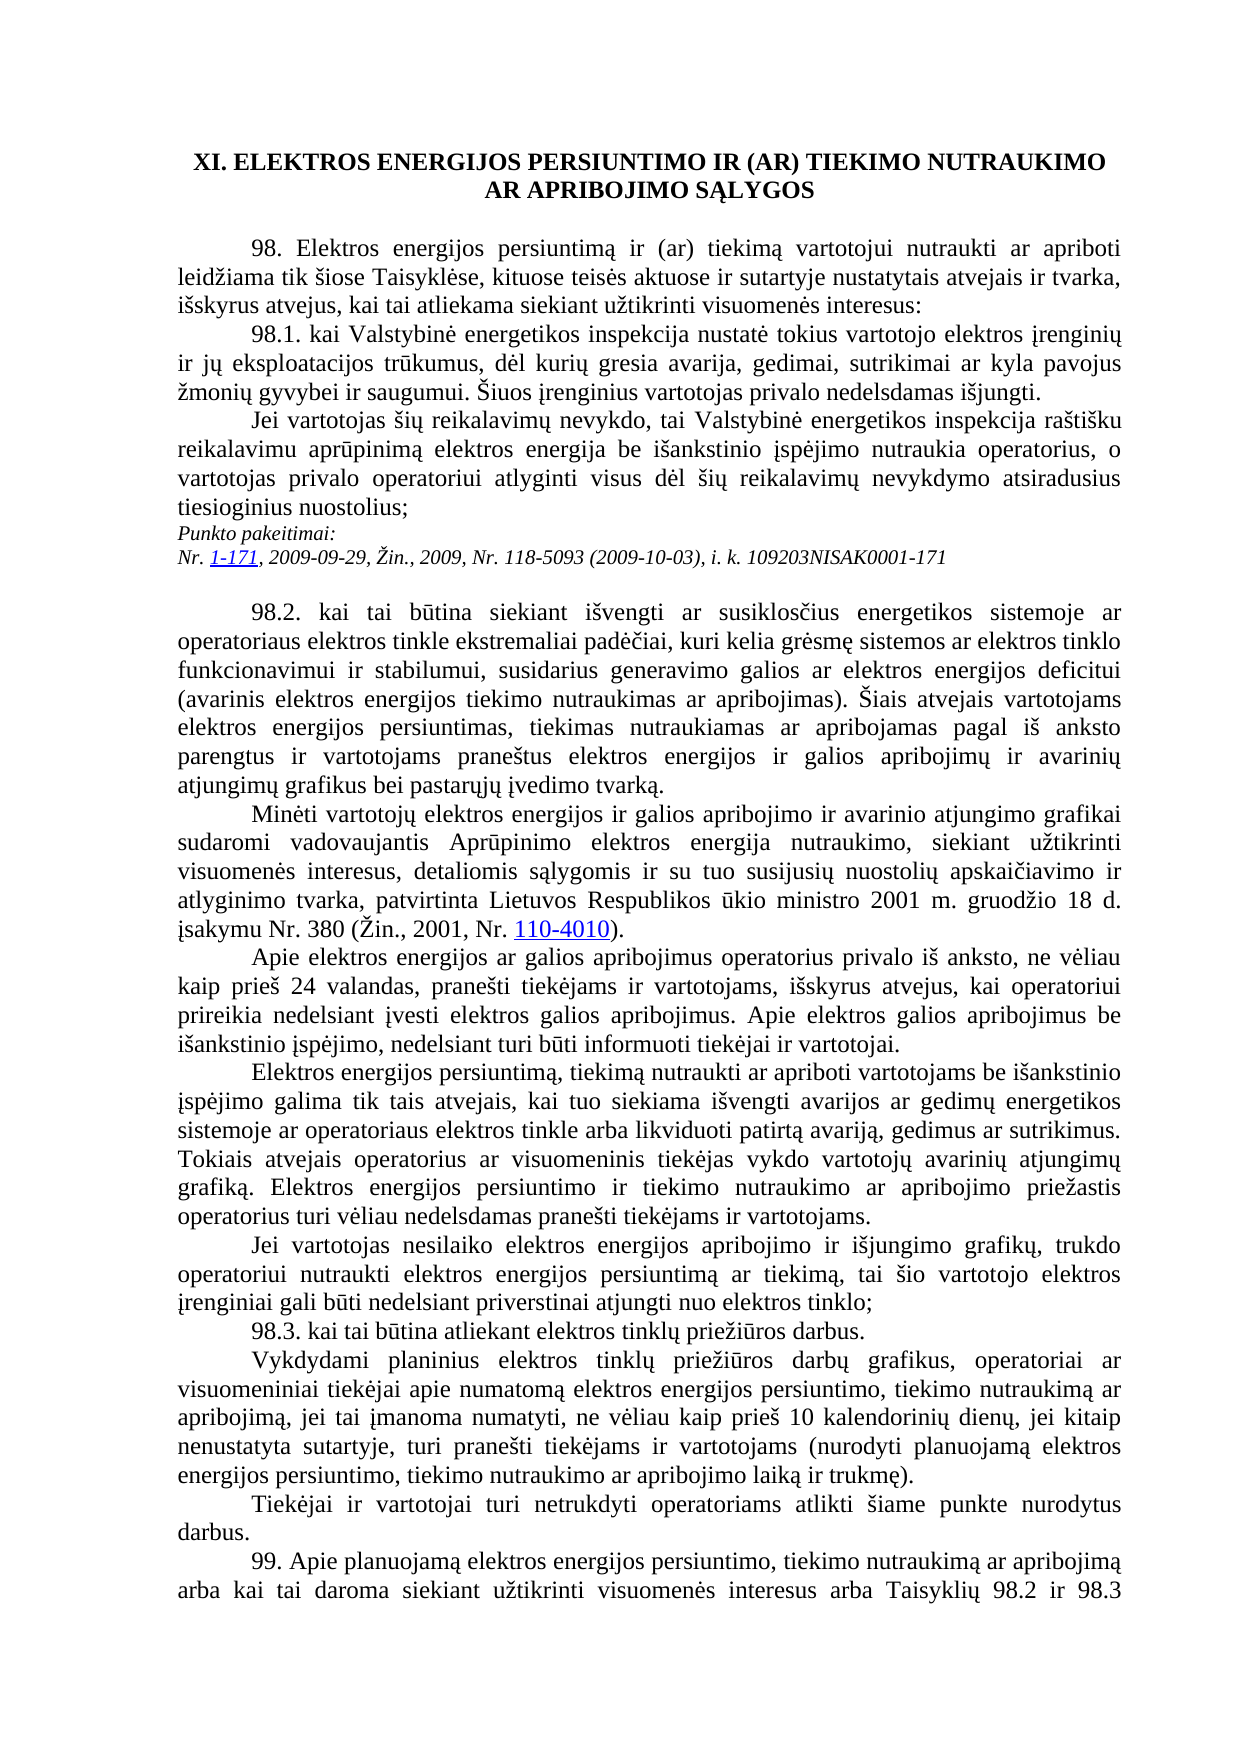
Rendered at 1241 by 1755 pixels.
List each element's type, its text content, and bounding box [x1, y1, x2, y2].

text 98. Elektros energijos persiuntimą ir (ar) tiekimą vartotojui nutraukti ar apriboti leidžiama tik šiose Taisyklėse, kituose teisės aktuose ir sutartyje nustatytais atvejais ir tvarka, išskyrus atvejus, kai tai atliekama siekiant užtikrinti visuomenės interesus: [177, 233, 1122, 319]
text Elektros energijos persiuntimą, tiekimą nutraukti ar apriboti vartotojams be išankstinio įspėjimo galima tik tais atvejais, kai tuo siekiama išvengti avarijos ar gedimų energetikos sistemoje ar operatoriaus elektros tinkle arba likviduoti patirtą avariją, gedimus ar sutrikimus. Tokiais atvejais operatorius ar visuomeninis tiekėjas vykdo vartotojų avarinių atjungimų grafiką. Elektros energijos persiuntimo ir tiekimo nutraukimo ar apribojimo priežastis operatorius turi vėliau nedelsdamas pranešti tiekėjams ir vartotojams. [177, 1057, 1122, 1230]
text Jei vartotojas šių reikalavimų nevykdo, tai Valstybinė energetikos inspekcija raštišku reikalavimu aprūpinimą elektros energija be išankstinio įspėjimo nutraukia operatorius, o vartotojas privalo operatoriui atlyginti visus dėl šių reikalavimų nevykdymo atsiradusius tiesioginius nuostolius; [177, 406, 1122, 521]
text XI. ELEKTROS ENERGIJOS PERSIUNTIMO IR (AR) TIEKIMO NUTRAUKIMO AR APRIBOJIMO SĄLYGOS [177, 147, 1122, 204]
text Vykdydami planinius elektros tinklų priežiūros darbų grafikus, operatoriai ar visuomeniniai tiekėjai apie numatomą elektros energijos persiuntimo, tiekimo nutraukimą ar apribojimą, jei tai įmanoma numatyti, ne vėliau kaip prieš 10 kalendorinių dienų, jei kitaip nenustatyta sutartyje, turi pranešti tiekėjams ir vartotojams (nurodyti planuojamą elektros energijos persiuntimo, tiekimo nutraukimo ar apribojimo laiką ir trukmę). [177, 1345, 1122, 1489]
text 98.1. kai Valstybinė energetikos inspekcija nustatė tokius vartotojo elektros įrenginių ir jų eksploatacijos trūkumus, dėl kurių gresia avarija, gedimai, sutrikimai ar kyla pavojus žmonių gyvybei ir saugumui. Šiuos įrenginius vartotojas privalo nedelsdamas išjungti. [177, 319, 1122, 406]
text 99. Apie planuojamą elektros energijos persiuntimo, tiekimo nutraukimą ar apribojimą arba kai tai daroma siekiant užtikrinti visuomenės interesus arba Taisyklių 98.2 ir 98.3 [177, 1546, 1122, 1604]
text 98.2. kai tai būtina siekiant išvengti ar susiklosčius energetikos sistemoje ar operatoriaus elektros tinkle ekstremaliai padėčiai, kuri kelia grėsmę sistemos ar elektros tinklo funkcionavimui ir stabilumui, susidarius generavimo galios ar elektros energijos deficitui (avarinis elektros energijos tiekimo nutraukimas ar apribojimas). Šiais atvejais vartotojams elektros energijos persiuntimas, tiekimas nutraukiamas ar apribojamas pagal iš anksto parengtus ir vartotojams praneštus elektros energijos ir galios apribojimų ir avarinių atjungimų grafikus bei pastarųjų įvedimo tvarką. [177, 597, 1122, 799]
text Minėti vartotojų elektros energijos ir galios apribojimo ir avarinio atjungimo grafikai sudaromi vadovaujantis Aprūpinimo elektros energija nutraukimo, siekiant užtikrinti visuomenės interesus, detaliomis sąlygomis ir su tuo susijusių nuostolių apskaičiavimo ir atlyginimo tvarka, patvirtinta Lietuvos Respublikos ūkio ministro 2001 m. gruodžio 18 d. įsakymu Nr. 380 (Žin., 2001, Nr. 110-4010). [177, 799, 1122, 942]
text Jei vartotojas nesilaiko elektros energijos apribojimo ir išjungimo grafikų, trukdo operatoriui nutraukti elektros energijos persiuntimą ar tiekimą, tai šio vartotojo elektros įrenginiai gali būti nedelsiant priverstinai atjungti nuo elektros tinklo; [177, 1230, 1122, 1316]
text Punkto pakeitimai: [177, 521, 1122, 545]
text Apie elektros energijos ar galios apribojimus operatorius privalo iš anksto, ne vėliau kaip prieš 24 valandas, pranešti tiekėjams ir vartotojams, išskyrus atvejus, kai operatoriui prireikia nedelsiant įvesti elektros galios apribojimus. Apie elektros galios apribojimus be išankstinio įspėjimo, nedelsiant turi būti informuoti tiekėjai ir vartotojai. [177, 942, 1122, 1057]
text Tiekėjai ir vartotojai turi netrukdyti operatoriams atlikti šiame punkte nurodytus darbus. [177, 1489, 1122, 1546]
text 98.3. kai tai būtina atliekant elektros tinklų priežiūros darbus. [177, 1316, 1122, 1345]
text Nr. 1-171, 2009-09-29, Žin., 2009, Nr. 118-5093 (2009-10-03), i. k. 109203NISAK0001-171 [177, 545, 1122, 569]
